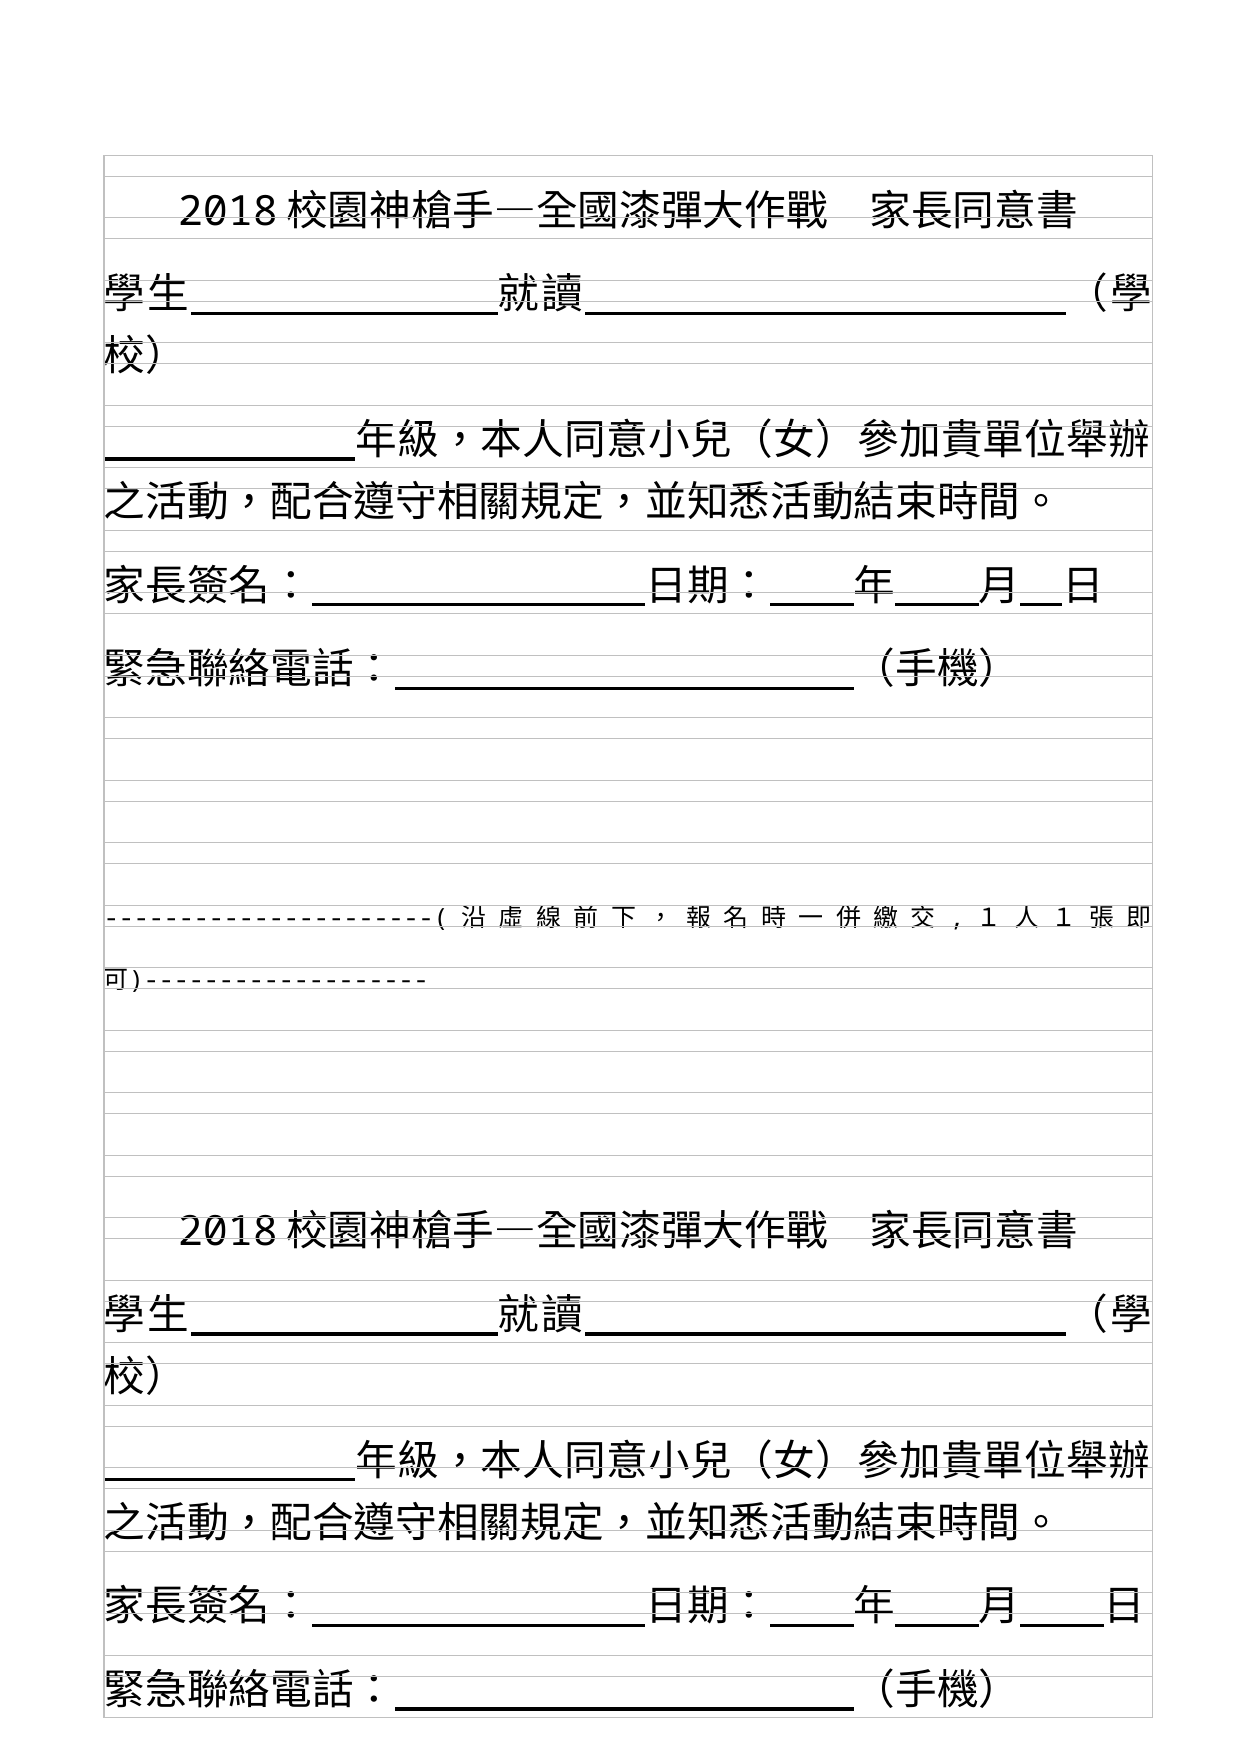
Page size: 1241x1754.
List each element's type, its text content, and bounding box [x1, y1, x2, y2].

text 學生 就讀 （學校） [1098, 281, 1152, 301]
text 家長簽名： 日期： 年 月 日 [726, 1593, 874, 1613]
text 家長簽名： 日期： 年 月 日 [248, 1593, 652, 1613]
text 學生 就讀 （學校） [170, 281, 524, 301]
text 年級，本人同意小兒（女）參加貴單位舉辦之活動，配合遵守相關規定，並知悉活動結束時間。 [217, 489, 278, 519]
text 年級，本人同意小兒（女）參加貴單位舉辦之活動，配合遵守相關規定，並知悉活動結束時間。 [105, 394, 1152, 405]
text 家長簽名： 日期： 年 月 日 [158, 1593, 244, 1613]
text 學生 就讀 （學校） [105, 1281, 1152, 1301]
text 緊急聯絡電話： （手機） [117, 656, 176, 676]
text 2018校園神槍手—全國漆彈大作戰 家長同意書 [297, 1218, 330, 1238]
text 緊急聯絡電話： （手機） [966, 656, 988, 676]
text 緊急聯絡電話： （手機） [916, 1677, 943, 1707]
text 2018校園神槍手—全國漆彈大作戰 家長同意書 [105, 1186, 1152, 1217]
text 緊急聯絡電話： （手機） [984, 1677, 1152, 1707]
text 2018校園神槍手—全國漆彈大作戰 家長同意書 [924, 1218, 956, 1238]
text 2018校園神槍手—全國漆彈大作戰 家長同意書 [959, 1218, 987, 1238]
text 家長簽名： 日期： 年 月 日 [878, 1593, 987, 1613]
text ----------------------(沿虛線前下，報名時一併繳交,１人１張即可)------------------- [893, 906, 1025, 926]
text [724, 593, 874, 603]
text 2018校園神槍手—全國漆彈大作戰 家長同意書 [724, 1218, 752, 1238]
text [105, 218, 294, 228]
text 2018校園神槍手—全國漆彈大作戰 家長同意書 [105, 177, 1152, 217]
text 2018校園神槍手—全國漆彈大作戰 家長同意書 [646, 1218, 672, 1238]
text 緊急聯絡電話： （手機） [201, 656, 255, 676]
text 家長簽名： 日期： 年 月 日 [878, 1614, 984, 1623]
text 年級，本人同意小兒（女）參加貴單位舉辦之活動，配合遵守相關規定，並知悉活動結束時間。 [105, 489, 170, 519]
text 緊急聯絡電話： （手機） [984, 677, 1152, 686]
text ----------------------(沿虛線前下，報名時一併繳交,１人１張即可)------------------- [105, 927, 1152, 967]
text ----------------------(沿虛線前下，報名時一併繳交,１人１張即可)------------------- [1027, 906, 1096, 926]
text ----------------------(沿虛線前下，報名時一併繳交,１人１張即可)------------------- [779, 906, 842, 926]
text 緊急聯絡電話： （手機） [966, 1677, 988, 1707]
text 緊急聯絡電話： （手機） [916, 677, 943, 686]
text 家長簽名： 日期： 年 月 日 [1010, 1614, 1110, 1623]
text 緊急聯絡電話： （手機） [201, 1677, 255, 1707]
text 年級，本人同意小兒（女）參加貴單位舉辦之活動，配合遵守相關規定，並知悉活動結束時間。 [985, 489, 1013, 519]
text 緊急聯絡電話： （手機） [342, 656, 884, 676]
text 年級，本人同意小兒（女）參加貴單位舉辦之活動，配合遵守相關規定，並知悉活動結束時間。 [297, 489, 446, 519]
text 緊急聯絡電話： （手機） [887, 677, 914, 686]
text ----------------------(沿虛線前下，報名時一併繳交,１人１張即可)------------------- [105, 968, 1152, 988]
text 學生 就讀 （學校） [105, 1302, 1152, 1342]
text 家長簽名： 日期： 年 月 日 [105, 1593, 155, 1613]
text 家長簽名： 日期： 年 月 日 [265, 1614, 652, 1623]
text ----------------------(沿虛線前下，報名時一併繳交,１人１張即可)------------------- [105, 906, 509, 926]
text 家長簽名： 日期： 年 月 日 [724, 1614, 874, 1623]
text [105, 540, 1152, 551]
text 2018校園神槍手—全國漆彈大作戰 家長同意書 [816, 1218, 921, 1238]
text 年級，本人同意小兒（女）參加貴單位舉辦之活動，配合遵守相關規定，並知悉活動結束時間。 [1015, 1531, 1152, 1540]
text 學生 就讀 （學校） [156, 343, 1152, 363]
text 緊急聯絡電話： （手機） [918, 656, 943, 676]
text [680, 593, 710, 603]
text 緊急聯絡電話： （手機） [105, 1656, 1152, 1676]
text 緊急聯絡電話： （手機） [885, 1677, 914, 1707]
text [174, 593, 241, 603]
text 2018校園神槍手—全國漆彈大作戰 家長同意書 [615, 1218, 643, 1238]
text 年級，本人同意小兒（女）參加貴單位舉辦之活動，配合遵守相關規定，並知悉活動結束時間。 [105, 1489, 1152, 1530]
text 緊急聯絡電話： （手機） [219, 677, 248, 686]
text 家長簽名： 日期： 年 月 日 [1012, 1593, 1110, 1613]
text 年級，本人同意小兒（女）參加貴單位舉辦之活動，配合遵守相關規定，並知悉活動結束時間。 [105, 1415, 1152, 1426]
text 緊急聯絡電話： （手機） [946, 656, 963, 676]
text ----------------------(沿虛線前下，報名時一併繳交,１人１張即可)------------------- [105, 989, 1152, 998]
text 緊急聯絡電話： （手機） [105, 623, 1152, 655]
text ----------------------(沿虛線前下，報名時一併繳交,１人１張即可)------------------- [105, 873, 1152, 905]
text 緊急聯絡電話： （手機） [342, 1677, 889, 1707]
text 學生 就讀 （學校） [151, 1364, 1152, 1394]
text 學生 就讀 （學校） [151, 364, 1152, 373]
text 學生 就讀 （學校） [114, 343, 155, 363]
text 緊急聯絡電話： （手機） [260, 1677, 339, 1707]
text 2018校園神槍手—全國漆彈大作戰 家長同意書 [771, 1218, 815, 1238]
text 2018校園神槍手—全國漆彈大作戰 家長同意書 [105, 1239, 294, 1248]
text 學生 就讀 （學校） [105, 1269, 1152, 1280]
text 2018校園神槍手—全國漆彈大作戰 家長同意書 [422, 1218, 471, 1238]
text 年級，本人同意小兒（女）參加貴單位舉辦之活動，配合遵守相關規定，並知悉活動結束時間。 [553, 489, 697, 519]
text 緊急聯絡電話： （手機） [166, 656, 191, 676]
text 年級，本人同意小兒（女）參加貴單位舉辦之活動，配合遵守相關規定，並知悉活動結束時間。 [798, 489, 831, 519]
text 年級，本人同意小兒（女）參加貴單位舉辦之活動，配合遵守相關規定，並知悉活動結束時間。 [105, 1468, 1152, 1488]
text 年級，本人同意小兒（女）參加貴單位舉辦之活動，配合遵守相關規定，並知悉活動結束時間。 [105, 468, 1152, 488]
text 緊急聯絡電話： （手機） [105, 1677, 123, 1707]
text 緊急聯絡電話： （手機） [946, 1677, 963, 1707]
text 年級，本人同意小兒（女）參加貴單位舉辦之活動，配合遵守相關規定，並知悉活動結束時間。 [173, 489, 206, 519]
text 年級，本人同意小兒（女）參加貴單位舉辦之活動，配合遵守相關規定，並知悉活動結束時間。 [105, 406, 1152, 426]
text [989, 218, 1044, 228]
text 緊急聯絡電話： （手機） [160, 677, 198, 686]
text 學生 就讀 （學校） [114, 1364, 155, 1394]
text 年級，本人同意小兒（女）參加貴單位舉辦之活動，配合遵守相關規定，並知悉活動結束時間。 [842, 489, 914, 519]
text [265, 593, 652, 603]
text 2018校園神槍手—全國漆彈大作戰 家長同意書 [105, 1218, 194, 1238]
text 2018校園神槍手—全國漆彈大作戰 家長同意書 [268, 1218, 294, 1238]
text ----------------------(沿虛線前下，報名時一併繳交,１人１張即可)------------------- [553, 906, 695, 926]
text [105, 165, 1152, 176]
text [1097, 593, 1152, 603]
text 2018校園神槍手—全國漆彈大作戰 家長同意書 [473, 1239, 580, 1248]
text [825, 218, 891, 228]
text 年級，本人同意小兒（女）參加貴單位舉辦之活動，配合遵守相關規定，並知悉活動結束時間。 [1015, 489, 1152, 519]
text 年級，本人同意小兒（女）參加貴單位舉辦之活動，配合遵守相關規定，並知悉活動結束時間。 [105, 427, 1152, 467]
text 2018校園神槍手—全國漆彈大作戰 家長同意書 [475, 1218, 555, 1238]
text 緊急聯絡電話： （手機） [260, 656, 339, 676]
text 年級，本人同意小兒（女）參加貴單位舉辦之活動，配合遵守相關規定，並知悉活動結束時間。 [917, 489, 969, 519]
text [878, 593, 985, 603]
text [1010, 593, 1069, 603]
text [1070, 218, 1152, 228]
text 學生 就讀 （學校） [105, 248, 1152, 280]
text [473, 218, 580, 228]
text 2018校園神槍手—全國漆彈大作戰 家長同意書 [333, 1218, 362, 1238]
text 2018校園神槍手—全國漆彈大作戰 家長同意書 [1070, 1239, 1152, 1248]
text 家長簽名： 日期： 年 月 日 [105, 552, 1152, 592]
text 2018校園神槍手—全國漆彈大作戰 家長同意書 [666, 1218, 721, 1238]
text 緊急聯絡電話： （手機） [350, 677, 889, 686]
text 學生 就讀 （學校） [527, 281, 1097, 301]
text 年級，本人同意小兒（女）參加貴單位舉辦之活動，配合遵守相關規定，並知悉活動結束時間。 [692, 489, 795, 519]
text 學生 就讀 （學校） [105, 1343, 1152, 1363]
text 年級，本人同意小兒（女）參加貴單位舉辦之活動，配合遵守相關規定，並知悉活動結束時間。 [105, 1427, 1152, 1467]
text 緊急聯絡電話： （手機） [105, 1644, 1152, 1655]
text 緊急聯絡電話： （手機） [989, 656, 1152, 676]
text 2018校園神槍手—全國漆彈大作戰 家長同意書 [825, 1239, 891, 1248]
text 緊急聯絡電話： （手機） [117, 1677, 198, 1707]
text 學生 就讀 （學校） [105, 302, 1152, 342]
text 2018校園神槍手—全國漆彈大作戰 家長同意書 [990, 1218, 1152, 1238]
text 家長簽名： 日期： 年 月 日 [105, 1561, 1152, 1592]
text 緊急聯絡電話： （手機） [105, 656, 121, 676]
text 年級，本人同意小兒（女）參加貴單位舉辦之活動，配合遵守相關規定，並知悉活動結束時間。 [584, 1531, 694, 1540]
text 緊急聯絡電話： （手機） [125, 677, 160, 686]
text 緊急聯絡電話： （手機） [885, 656, 914, 676]
text 學生 就讀 （學校） [105, 281, 166, 301]
